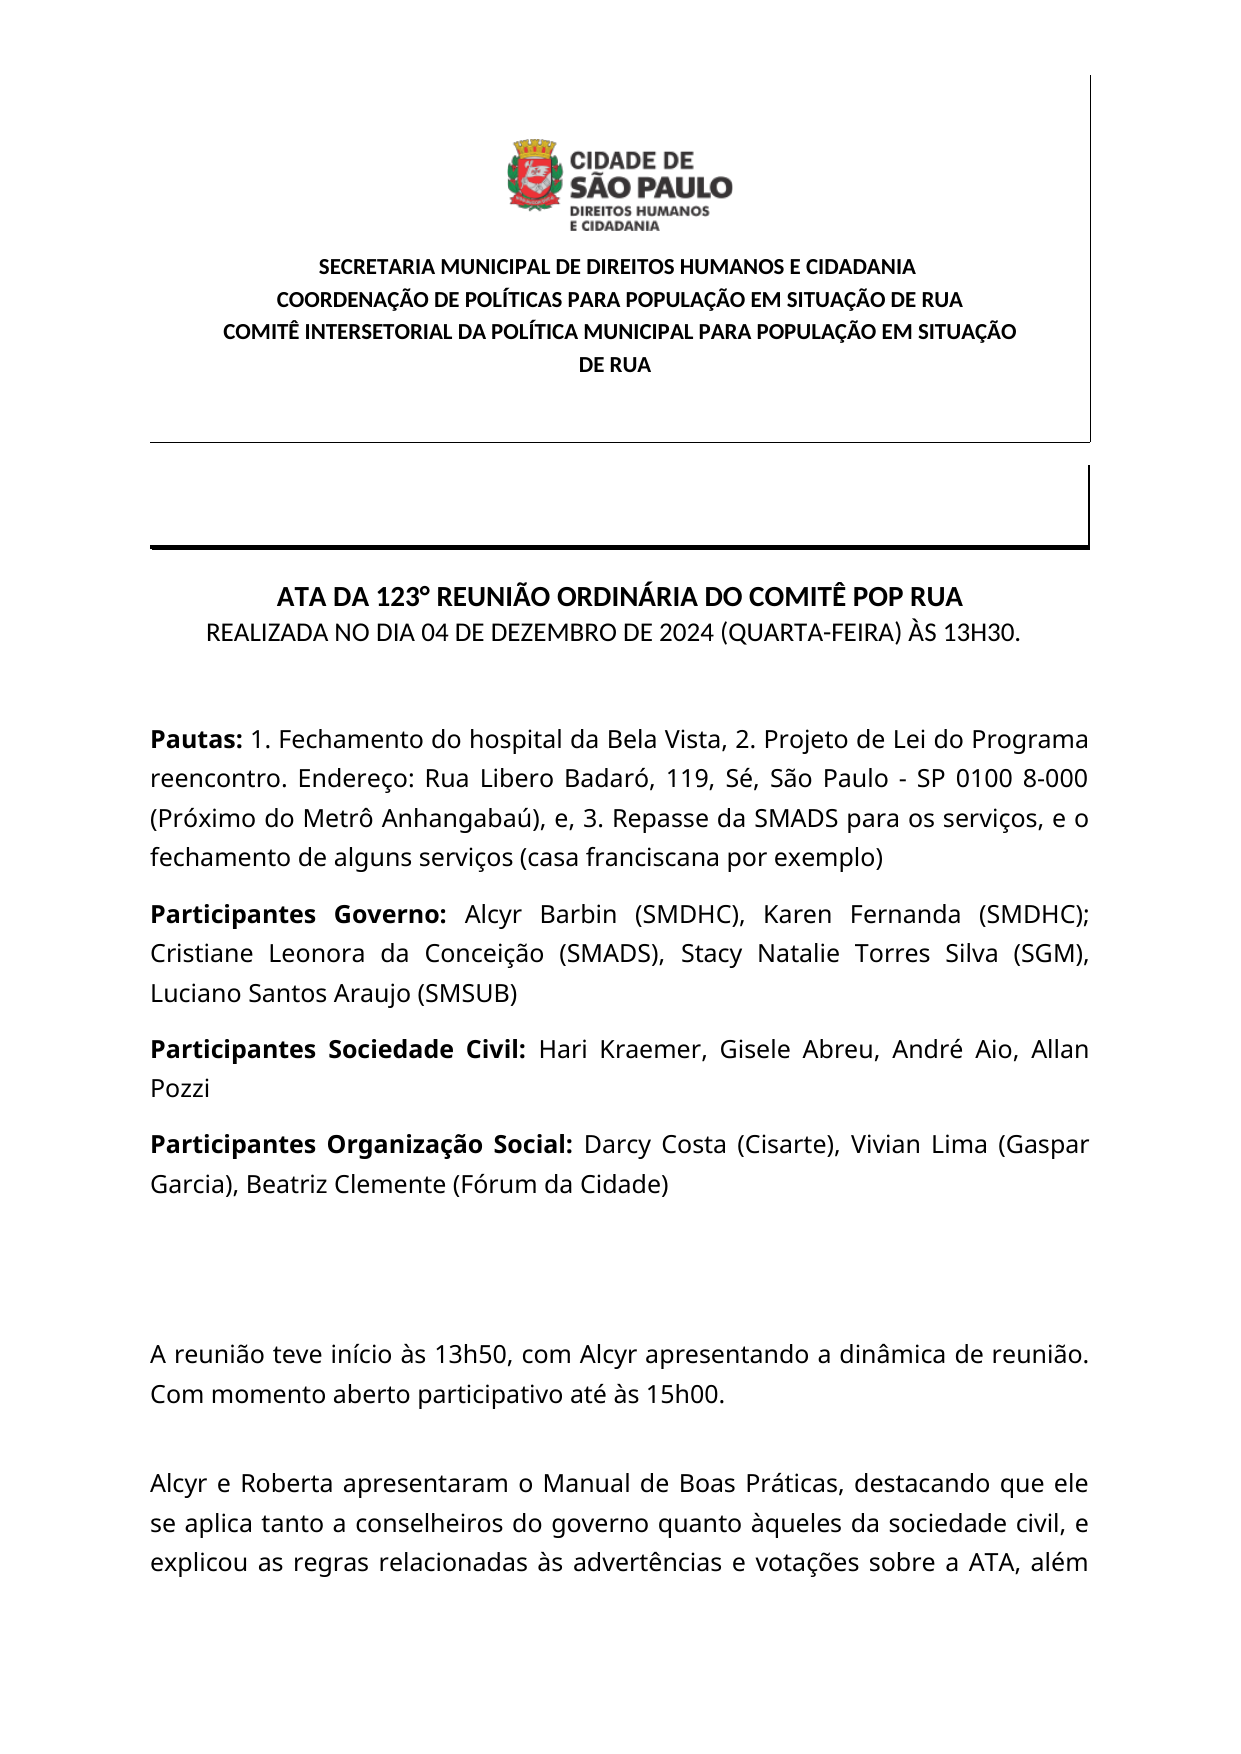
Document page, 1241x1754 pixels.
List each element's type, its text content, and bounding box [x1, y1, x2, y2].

text Participantes Governo: Alcyr Barbin (SMDHC), Karen Fernanda (SMDHC); Cristiane Leonora da Conceição (SMADS), Stacy Natalie Torres Silva (SGM), Luciano Santos Araujo (SMSUB) [150, 896, 1090, 1009]
text Alcyr e Roberta apresentaram o Manual de Boas Práticas, destacando que ele se aplica tanto a conselheiros do governo quanto àqueles da sociedade civil, e explicou as regras relacionadas às advertências e votações sobre a ATA, além [150, 1466, 1090, 1579]
text SECRETARIA MUNICIPAL DE DIREITOS HUMANOS E CIDADANIA COORDENAÇÃO DE POLÍTICAS PARA POPULAÇÃO EM SITUAÇÃO DE RUA COMITÊ INTERSETORIAL DA POLÍTICA MUNICIPAL PARA POPULAÇÃO EM SITUAÇÃO DE RUA [150, 188, 1090, 442]
text Pautas: 1. Fechamento do hospital da Bela Vista, 2. Projeto de Lei do Programa reencontro. Endereço: Rua Libero Badaró, 119, Sé, São Paulo - SP 0100 8-000 (Próximo do Metrô Anhangabaú), e, 3. Repasse da SMADS para os serviços, e o fechamento de alguns serviços (casa franciscana por exemplo) [150, 722, 1090, 874]
text ATA DA 123° REUNIÃO ORDINÁRIA DO COMITÊ POP RUA REALIZADA NO DIA 04 DE DEZEMBRO DE 2024 (QUARTA-FEIRA) ÀS 13H30. [150, 578, 1090, 649]
text A reunião teve início às 13h50, com Alcyr apresentando a dinâmica de reunião. Com momento aberto participativo até às 15h00. [150, 1337, 1090, 1411]
text Participantes Sociedade Civil: Hari Kraemer, Gisele Abreu, André Aio, Allan Pozzi [150, 1031, 1090, 1105]
text Participantes Organização Social: Darcy Costa (Cisarte), Vivian Lima (Gaspar Garcia), Beatriz Clemente (Fórum da Cidade) [150, 1127, 1090, 1201]
